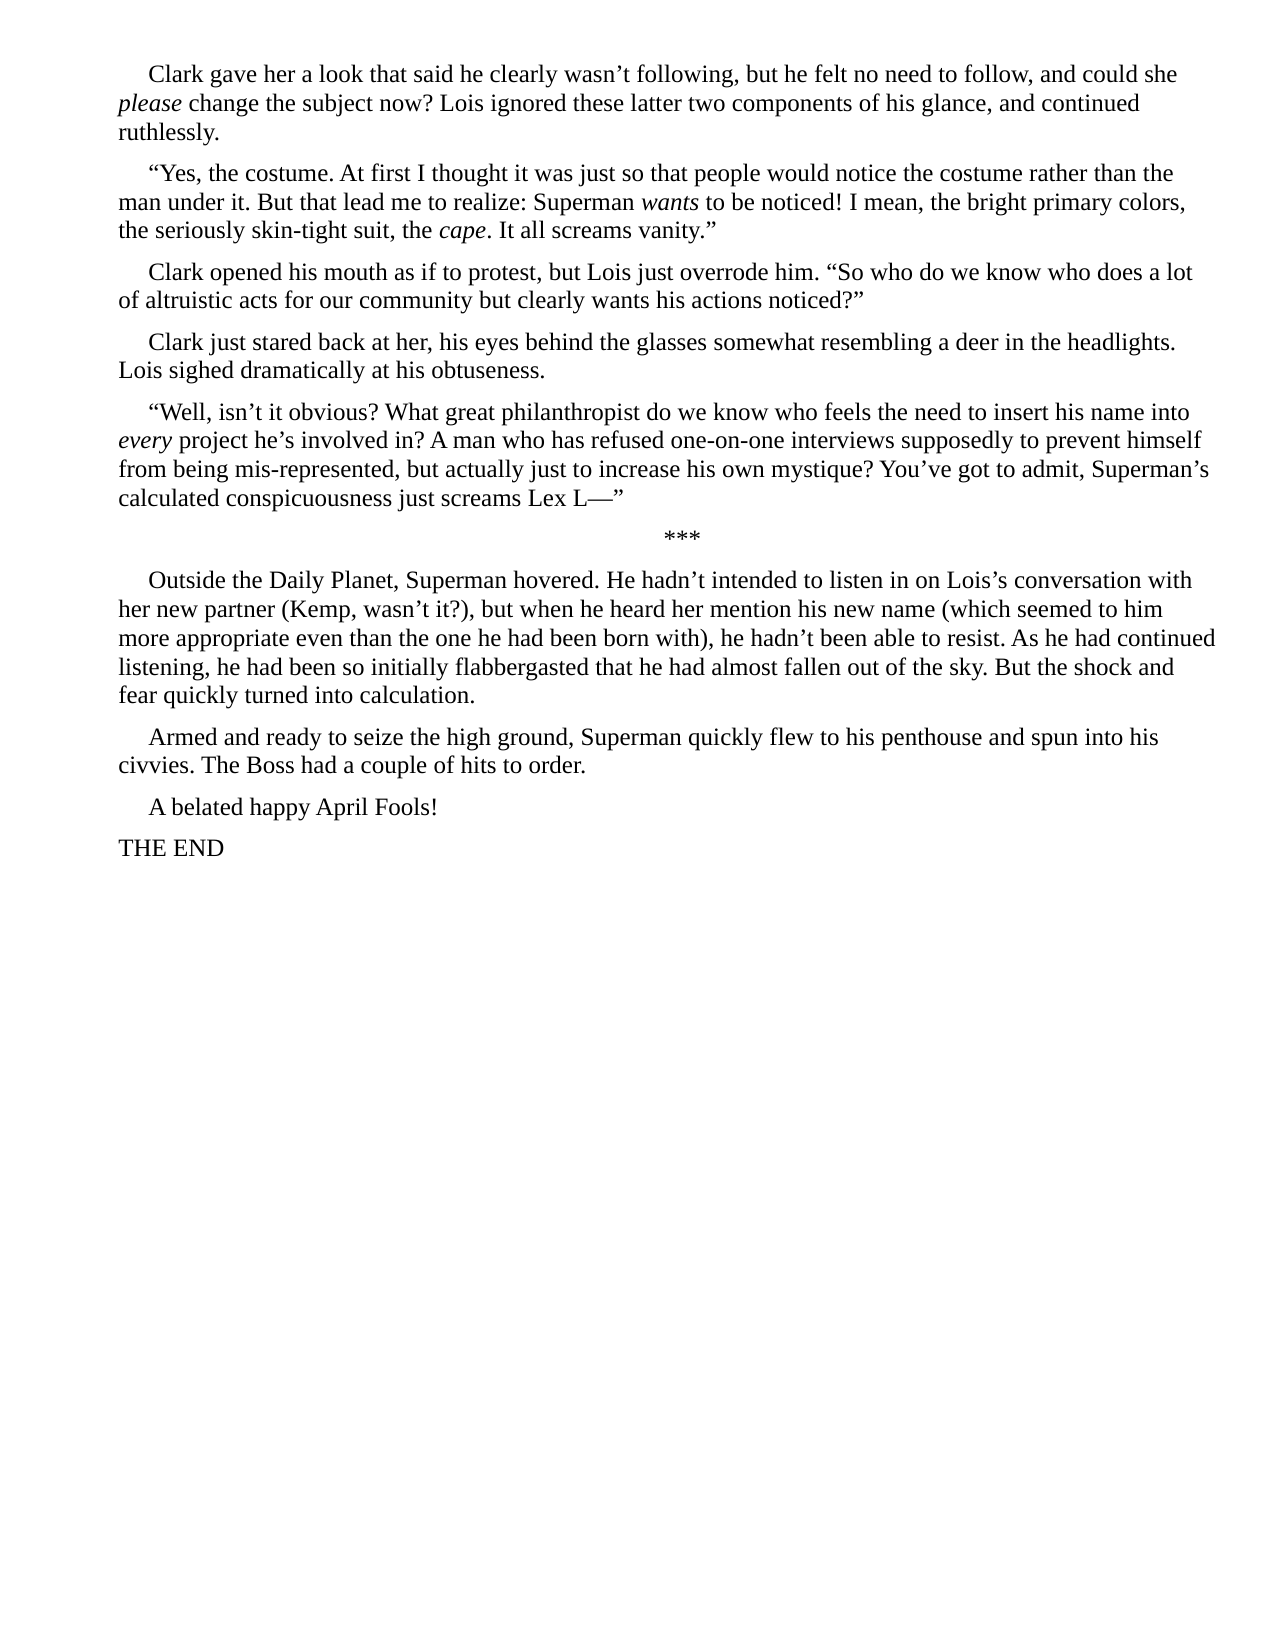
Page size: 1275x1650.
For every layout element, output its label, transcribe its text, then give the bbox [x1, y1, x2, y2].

text “Well, isn’t it obvious? What great philanthropist do we know who feels the need to insert his name into every project he’s involved in? A man who has refused one-on-one interviews supposedly to prevent himself from being mis-represented, but actually just to increase his own mystique? You’ve got to admit, Superman’s calculated conspicuousness just screams Lex L—” [118, 397, 1216, 512]
text Clark gave her a look that said he clearly wasn’t following, but he felt no need to follow, and could she please change the subject now? Lois ignored these latter two components of his glance, and continued ruthlessly. [118, 59, 1216, 145]
text THE END [118, 833, 1216, 862]
text Clark opened his mouth as if to protest, but Lois just overrode him. “So who do we know who does a lot of altruistic acts for our community but clearly wants his actions noticed?” [118, 257, 1216, 314]
text Outside the Daily Planet, Superman hovered. He hadn’t intended to listen in on Lois’s conversation with her new partner (Kemp, wasn’t it?), but when he heard her mention his new name (which seemed to him more appropriate even than the one he had been born with), he hadn’t been able to resist. As he had continued listening, he had been so initially flabbergasted that he had almost fallen out of the sky. But the shock and fear quickly turned into calculation. [118, 565, 1216, 709]
text A belated happy April Fools! [118, 792, 1216, 820]
text “Yes, the costume. At first I thought it was just so that people would notice the costume rather than the man under it. But that lead me to realize: Superman wants to be noticed! I mean, the bright primary colors, the seriously skin-tight suit, the cape. It all screams vanity.” [118, 158, 1216, 244]
text *** [118, 524, 1216, 553]
text Clark just stared back at her, his eyes behind the glasses somewhat resembling a deer in the headlights. Lois sighed dramatically at his obtuseness. [118, 327, 1216, 384]
text Armed and ready to seize the high ground, Superman quickly flew to his penthouse and spun into his civvies. The Boss had a couple of hits to order. [118, 722, 1216, 779]
